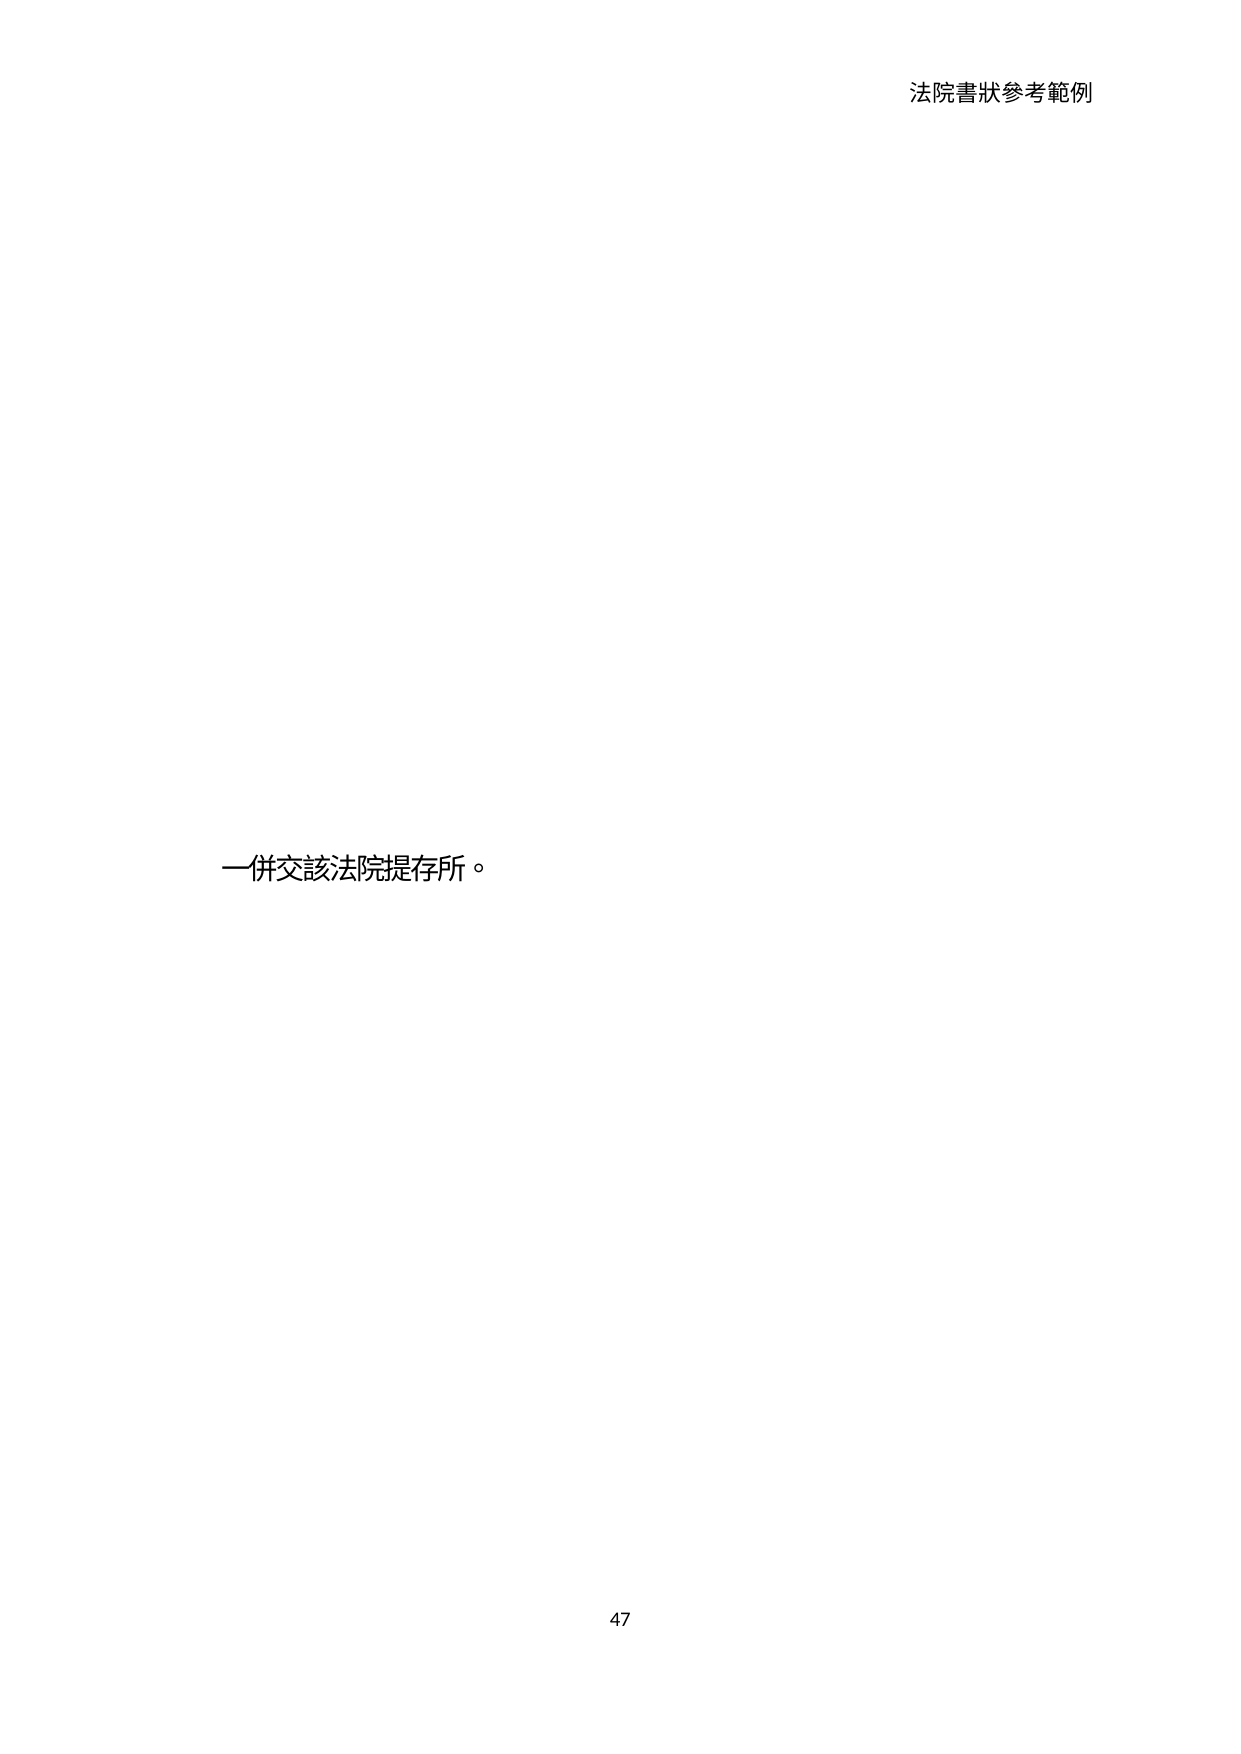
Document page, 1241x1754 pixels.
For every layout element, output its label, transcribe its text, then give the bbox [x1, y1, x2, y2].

text 十一、提存物保管機構收清提存物後，應即將提存書連同應交該管法院之聯單，一併交該法院提存所。 [148, 846, 1087, 888]
